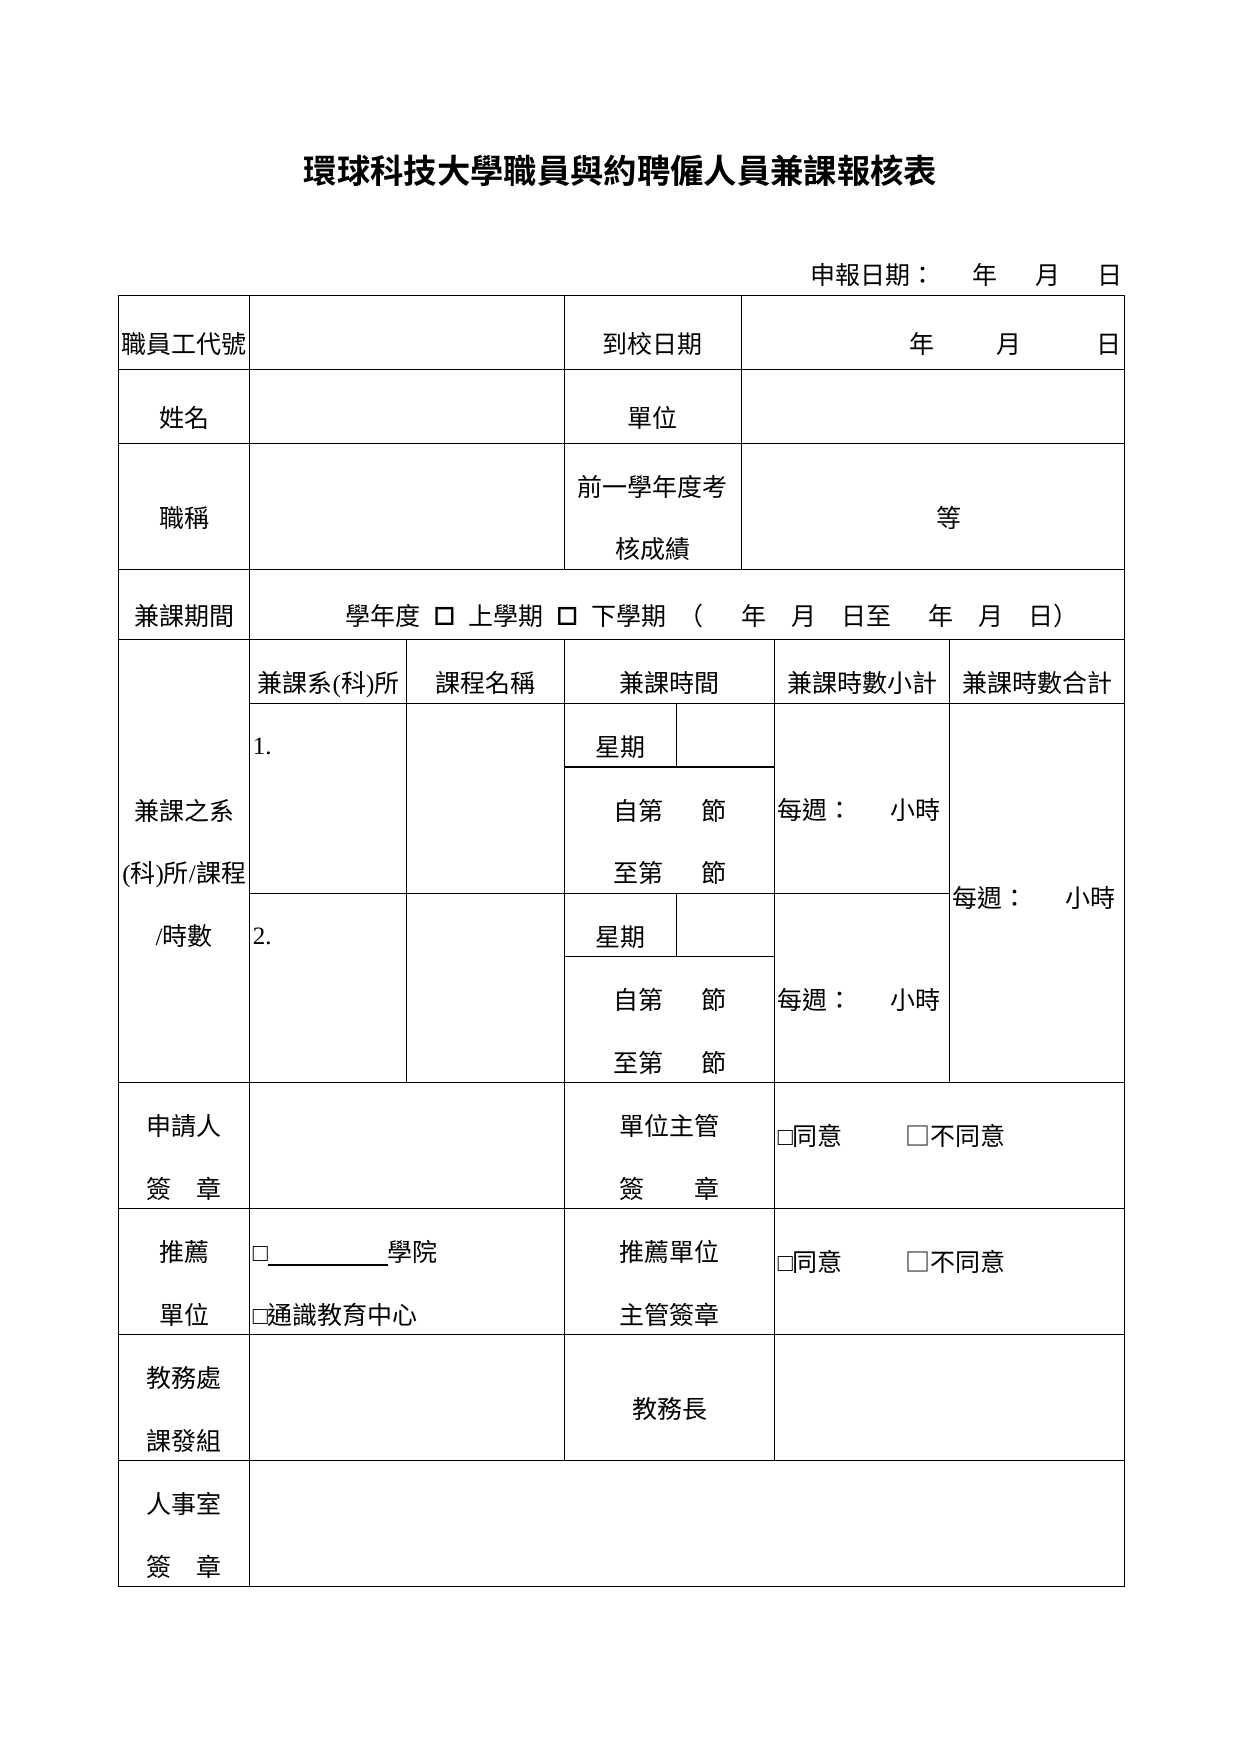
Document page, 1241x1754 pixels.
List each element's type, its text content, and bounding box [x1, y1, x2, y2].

text 環球科技大學職員與約聘僱人員兼課報核表 [118, 127, 1122, 189]
table_cell 課程名稱 [407, 640, 564, 703]
table_cell 星期 [565, 894, 676, 956]
table_cell 兼課時間 [565, 640, 774, 703]
table_header 職員工代號 [119, 296, 249, 369]
table_header [250, 296, 564, 369]
table_cell [250, 370, 564, 442]
table_cell [677, 704, 774, 766]
table_cell [250, 1335, 564, 1460]
table_cell 教務長 [565, 1335, 774, 1460]
table_cell 單位 [565, 370, 741, 442]
table_cell 自第 節 至第 節 [565, 957, 774, 1082]
table_cell 每週： 小時 [950, 704, 1124, 1082]
table_cell 申請人 簽 章 [119, 1083, 249, 1208]
table_cell □同意 □不同意 [775, 1083, 1124, 1208]
table_cell □ 學院 □通識教育中心 [250, 1209, 564, 1334]
table_cell [250, 1083, 564, 1208]
table_cell 兼課時數小計 [775, 640, 949, 703]
table_cell 推薦單位 主管簽章 [565, 1209, 774, 1334]
table_cell 每週： 小時 [775, 704, 949, 892]
table_cell [407, 704, 564, 892]
table_cell 1. [250, 704, 406, 892]
table_cell 自第 節 至第 節 [565, 768, 774, 892]
table_header 到校日期 [565, 296, 741, 369]
table_cell 兼課時數合計 [950, 640, 1124, 703]
table_cell 兼課系(科)所 [250, 640, 406, 703]
table_cell 每週： 小時 [775, 894, 949, 1082]
table_cell 前一學年度考核成績 [565, 444, 741, 568]
table_cell 職稱 [119, 444, 249, 568]
table_cell 單位主管 簽 章 [565, 1083, 774, 1208]
table_cell 星期 [565, 704, 676, 766]
table_cell 2. [250, 894, 406, 1082]
table_cell 學年度  上學期  下學期 （ 年 月 日至 年 月 日） [250, 570, 1124, 639]
table_cell 姓名 [119, 370, 249, 442]
table_cell □同意 □不同意 [775, 1209, 1124, 1334]
table_header 年 月 日 [742, 296, 1124, 369]
table_cell 等 [742, 444, 1124, 568]
table_cell [250, 444, 564, 568]
table_cell 兼課期間 [119, 570, 249, 639]
table_cell [677, 894, 774, 956]
table_cell 教務處 課發組 [119, 1335, 249, 1460]
table_cell [775, 1335, 1124, 1460]
table_cell [407, 894, 564, 1082]
text 申報日期： 年 月 日 [118, 232, 1122, 295]
table_cell [250, 1461, 1124, 1586]
table_cell 人事室 簽 章 [119, 1461, 249, 1586]
table_cell 兼課之系(科)所/課程/時數 [119, 640, 249, 1082]
table_cell [742, 370, 1124, 442]
table_cell 推薦 單位 [119, 1209, 249, 1334]
